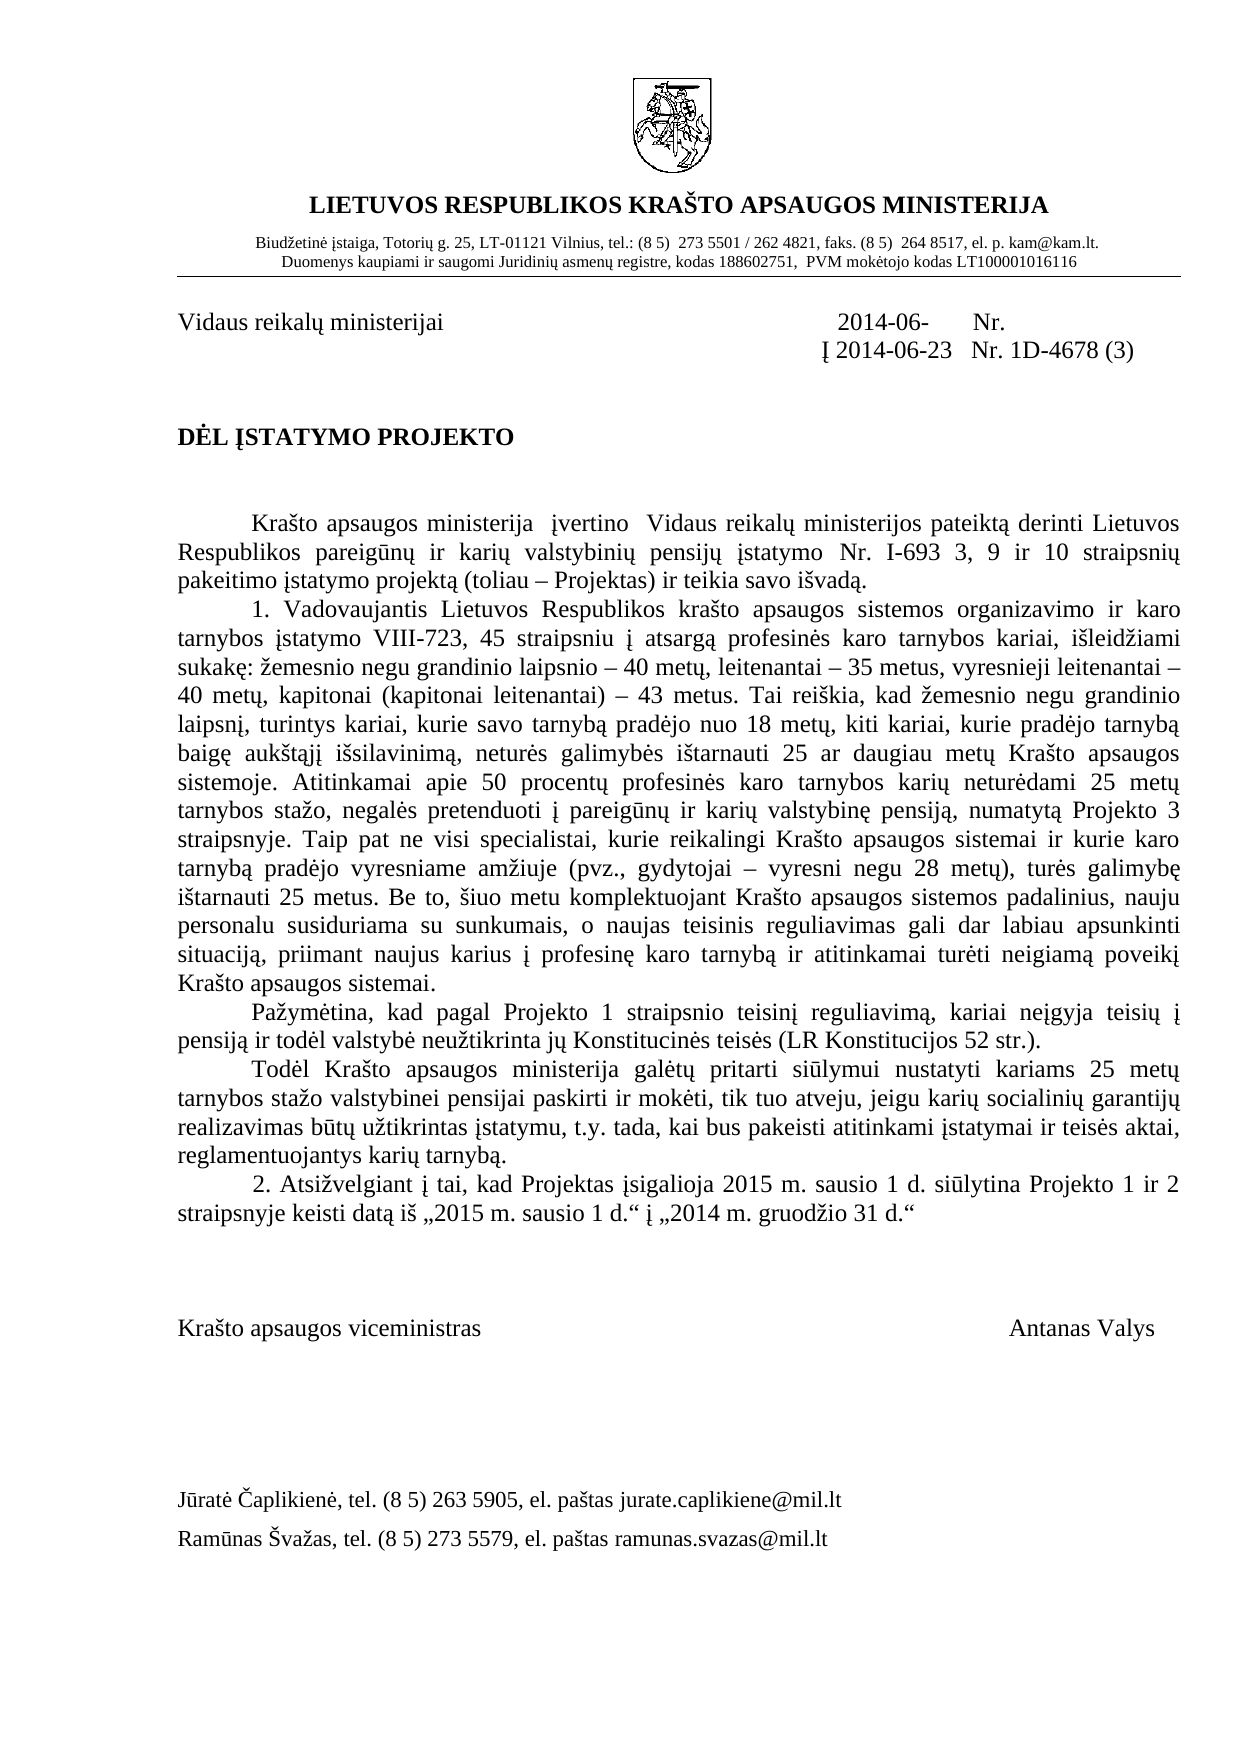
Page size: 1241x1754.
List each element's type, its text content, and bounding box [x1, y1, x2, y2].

text Krašto apsaugos ministerija įvertino Vidaus reikalų ministerijos pateiktą derinti Lietuvos Respublikos pareigūnų ir karių valstybinių pensijų įstatymo Nr. I-693 3, 9 ir 10 straipsnių pakeitimo įstatymo projektą (toliau – Projektas) ir teikia savo išvadą. [177, 508, 1181, 594]
text Todėl Krašto apsaugos ministerija galėtų pritarti siūlymui nustatyti kariams 25 metų tarnybos stažo valstybinei pensijai paskirti ir mokėti, tik tuo atveju, jeigu karių socialinių garantijų realizavimas būtų užtikrintas įstatymu, t.y. tada, kai bus pakeisti atitinkami įstatymai ir teisės aktai, reglamentuojantys karių tarnybą. [177, 1054, 1181, 1169]
text Pažymėtina, kad pagal Projekto 1 straipsnio teisinį reguliavimą, kariai neįgyja teisių į pensiją ir todėl valstybė neužtikrinta jų Konstitucinės teisės (LR Konstitucijos 52 str.). [177, 997, 1181, 1054]
text Ramūnas Švažas, tel. (8 5) 273 5579, el. paštas ramunas.svazas@mil.lt [177, 1525, 1181, 1551]
text Vidaus reikalų ministerijai 2014-06- Nr. [177, 307, 1181, 336]
text 2. Atsižvelgiant į tai, kad Projektas įsigalioja 2015 m. sausio 1 d. siūlytina Projekto 1 ir 2 straipsnyje keisti datą iš „2015 m. sausio 1 d.“ į „2014 m. gruodžio 31 d.“ [177, 1169, 1181, 1227]
text DĖL ĮSTATYMO PROJEKTO [177, 422, 1181, 451]
text Krašto apsaugos viceministras Antanas Valys [177, 1313, 1181, 1342]
subtitle LIETUVOS RESPUBLIKOS KRAŠTO APSAUGOS MINISTERIJA [177, 190, 1181, 219]
text 1. Vadovaujantis Lietuvos Respublikos krašto apsaugos sistemos organizavimo ir karo tarnybos įstatymo VIII-723, 45 straipsniu į atsargą profesinės karo tarnybos kariai, išleidžiami sukakę: žemesnio negu grandinio laipsnio – 40 metų, leitenantai – 35 metus, vyresnieji leitenantai – 40 metų, kapitonai (kapitonai leitenantai) – 43 metus. Tai reiškia, kad žemesnio negu grandinio laipsnį, turintys kariai, kurie savo tarnybą pradėjo nuo 18 metų, kiti kariai, kurie pradėjo tarnybą baigę aukštąjį išsilavinimą, neturės galimybės ištarnauti 25 ar daugiau metų Krašto apsaugos sistemoje. Atitinkamai apie 50 procentų profesinės karo tarnybos karių neturėdami 25 metų tarnybos stažo, negalės pretenduoti į pareigūnų ir karių valstybinę pensiją, numatytą Projekto 3 straipsnyje. Taip pat ne visi specialistai, kurie reikalingi Krašto apsaugos sistemai ir kurie karo tarnybą pradėjo vyresniame amžiuje (pvz., gydytojai – vyresni negu 28 metų), turės galimybę ištarnauti 25 metus. Be to, šiuo metu komplektuojant Krašto apsaugos sistemos padalinius, nauju personalu susiduriama su sunkumais, o naujas teisinis reguliavimas gali dar labiau apsunkinti situaciją, priimant naujus karius į profesinę karo tarnybą ir atitinkamai turėti neigiamą poveikį Krašto apsaugos sistemai. [177, 594, 1181, 997]
text Jūratė Čaplikienė, tel. (8 5) 263 5905, el. paštas jurate.caplikiene@mil.lt [177, 1486, 1181, 1512]
text Biudžetinė įstaiga, Totorių g. 25, LT-01121 Vilnius, tel.: (8 5) 273 5501 / 262 4821, faks. (8 5) 264 8517, el. p. kam@kam.lt. Duomenys kaupiami ir saugomi Juridinių asmenų registre, kodas 188602751, PVM mokėtojo kodas LT100001016116 [177, 233, 1181, 271]
text Į 2014-06-23 Nr. 1D-4678 (3) [177, 336, 1181, 364]
